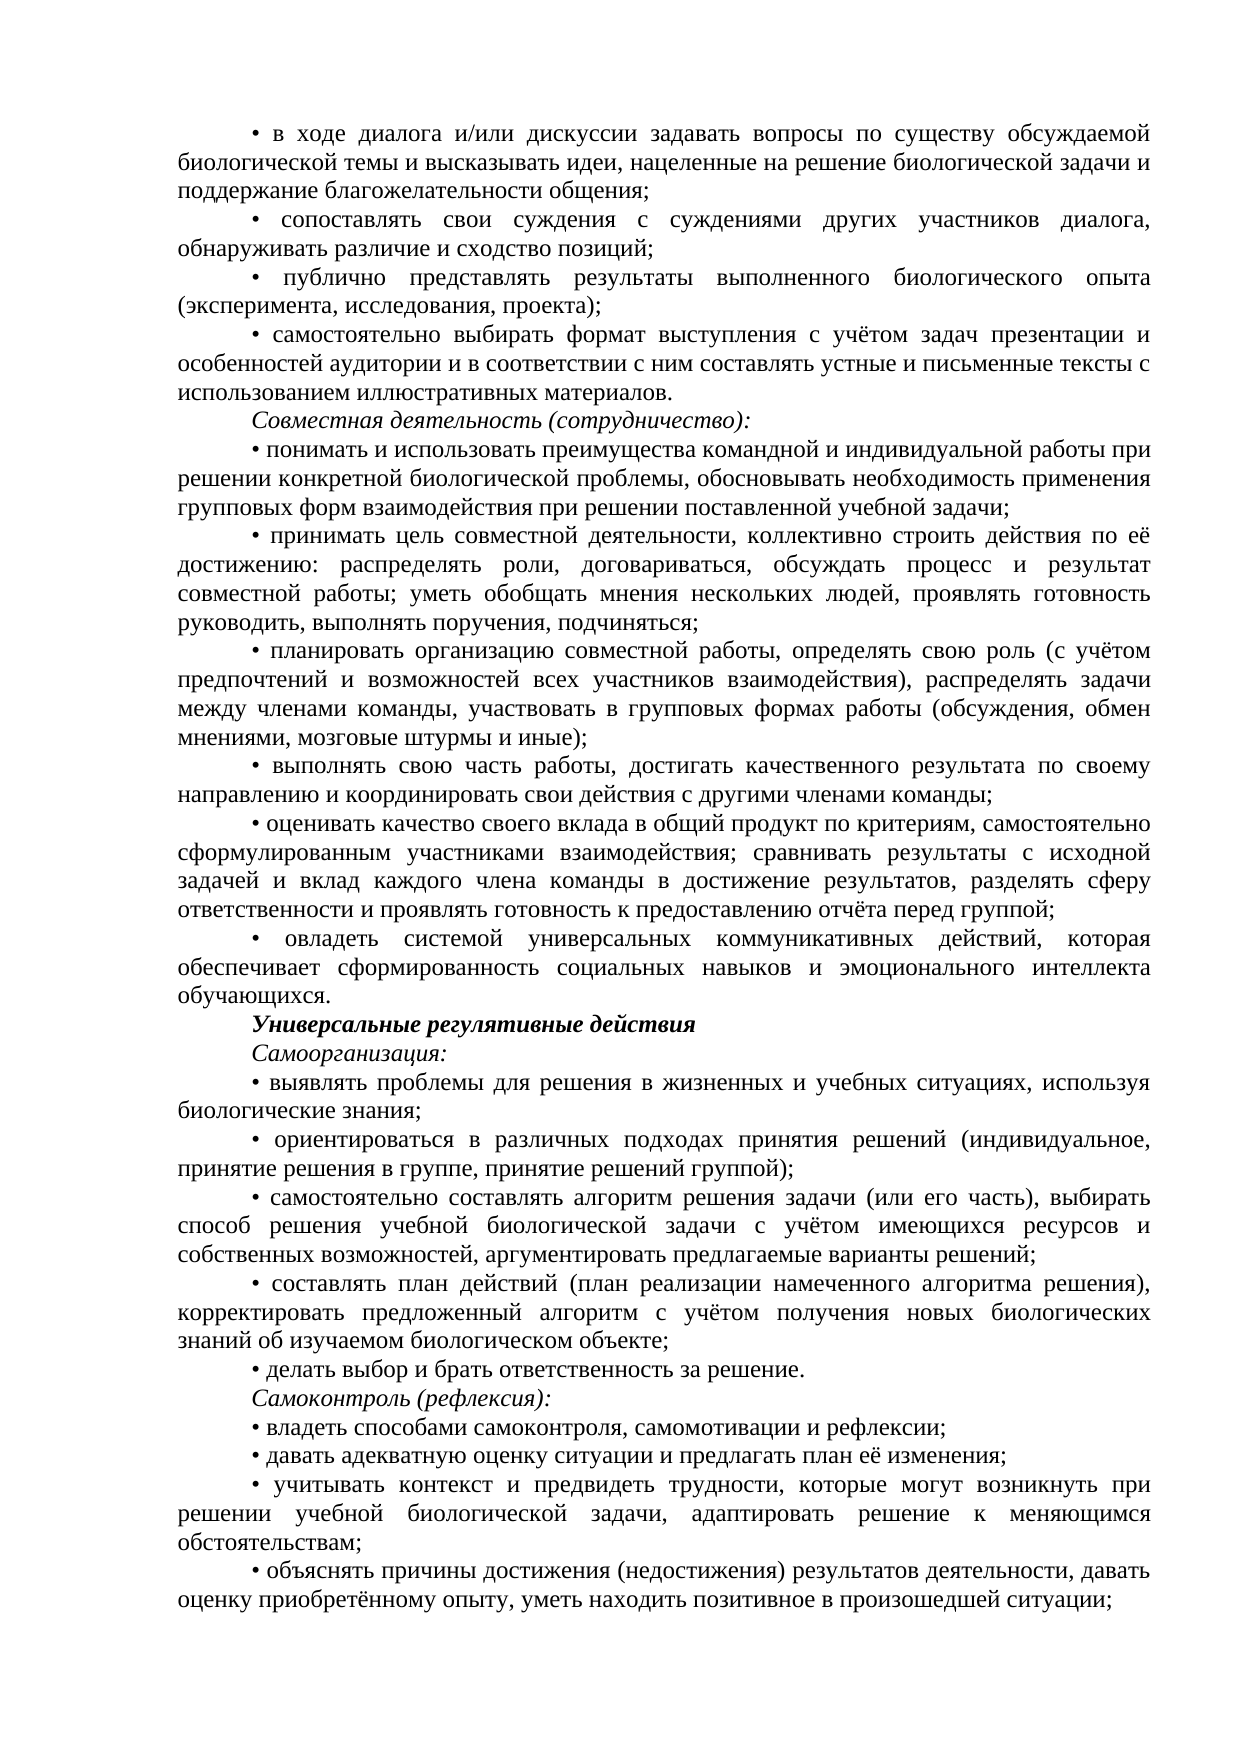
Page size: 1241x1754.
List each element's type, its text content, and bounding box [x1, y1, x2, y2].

text • оценивать качество своего вклада в общий продукт по критериям, самостоятельно сформулированным участниками взаимодействия; сравнивать результаты с исходной задачей и вклад каждого члена команды в достижение результатов, разделять сферу ответственности и проявлять готовность к предоставлению отчёта перед группой; [177, 808, 1152, 923]
text • выявлять проблемы для решения в жизненных и учебных ситуациях, используя биологические знания; [177, 1067, 1152, 1124]
text • самостоятельно выбирать формат выступления с учётом задач презентации и особенностей аудитории и в соответствии с ним составлять устные и письменные тексты с использованием иллюстративных материалов. [177, 319, 1152, 406]
text • планировать организацию совместной работы, определять свою роль (с учётом предпочтений и возможностей всех участников взаимодействия), распределять задачи между членами команды, участвовать в групповых формах работы (обсуждения, обмен мнениями, мозговые штурмы и иные); [177, 636, 1152, 751]
text • ориентироваться в различных подходах принятия решений (индивидуальное, принятие решения в группе, принятие решений группой); [177, 1124, 1152, 1182]
text • владеть способами самоконтроля, самомотивации и рефлексии; [177, 1412, 1152, 1441]
text • принимать цель совместной деятельности, коллективно строить действия по её достижению: распределять роли, договариваться, обсуждать процесс и результат совместной работы; уметь обобщать мнения нескольких людей, проявлять готовность руководить, выполнять поручения, подчиняться; [177, 521, 1152, 636]
text Самоконтроль (рефлексия): [177, 1383, 1152, 1412]
text • сопоставлять свои суждения с суждениями других участников диалога, обнаруживать различие и сходство позиций; [177, 204, 1152, 262]
text • учитывать контекст и предвидеть трудности, которые могут возникнуть при решении учебной биологической задачи, адаптировать решение к меняющимся обстоятельствам; [177, 1469, 1152, 1556]
text Универсальные регулятивные действия [177, 1009, 1152, 1038]
text • объяснять причины достижения (недостижения) результатов деятельности, давать оценку приобретённому опыту, уметь находить позитивное в произошедшей ситуации; [177, 1556, 1152, 1613]
text Совместная деятельность (сотрудничество): [177, 406, 1152, 434]
text • понимать и использовать преимущества командной и индивидуальной работы при решении конкретной биологической проблемы, обосновывать необходимость применения групповых форм взаимодействия при решении поставленной учебной задачи; [177, 434, 1152, 521]
text • самостоятельно составлять алгоритм решения задачи (или его часть), выбирать способ решения учебной биологической задачи с учётом имеющихся ресурсов и собственных возможностей, аргументировать предлагаемые варианты решений; [177, 1182, 1152, 1268]
text • выполнять свою часть работы, достигать качественного результата по своему направлению и координировать свои действия с другими членами команды; [177, 751, 1152, 808]
text • составлять план действий (план реализации намеченного алгоритма решения), корректировать предложенный алгоритм с учётом получения новых биологических знаний об изучаемом биологическом объекте; [177, 1268, 1152, 1354]
text • овладеть системой универсальных коммуникативных действий, которая обеспечивает сформированность социальных навыков и эмоционального интеллекта обучающихся. [177, 923, 1152, 1009]
text • делать выбор и брать ответственность за решение. [177, 1354, 1152, 1383]
text • публично представлять результаты выполненного биологического опыта (эксперимента, исследования, проекта); [177, 262, 1152, 319]
text • в ходе диалога и/или дискуссии задавать вопросы по существу обсуждаемой биологической темы и высказывать идеи, нацеленные на решение биологической задачи и поддержание благожелательности общения; [177, 118, 1152, 204]
text Самоорганизация: [177, 1038, 1152, 1067]
text • давать адекватную оценку ситуации и предлагать план её изменения; [177, 1441, 1152, 1469]
